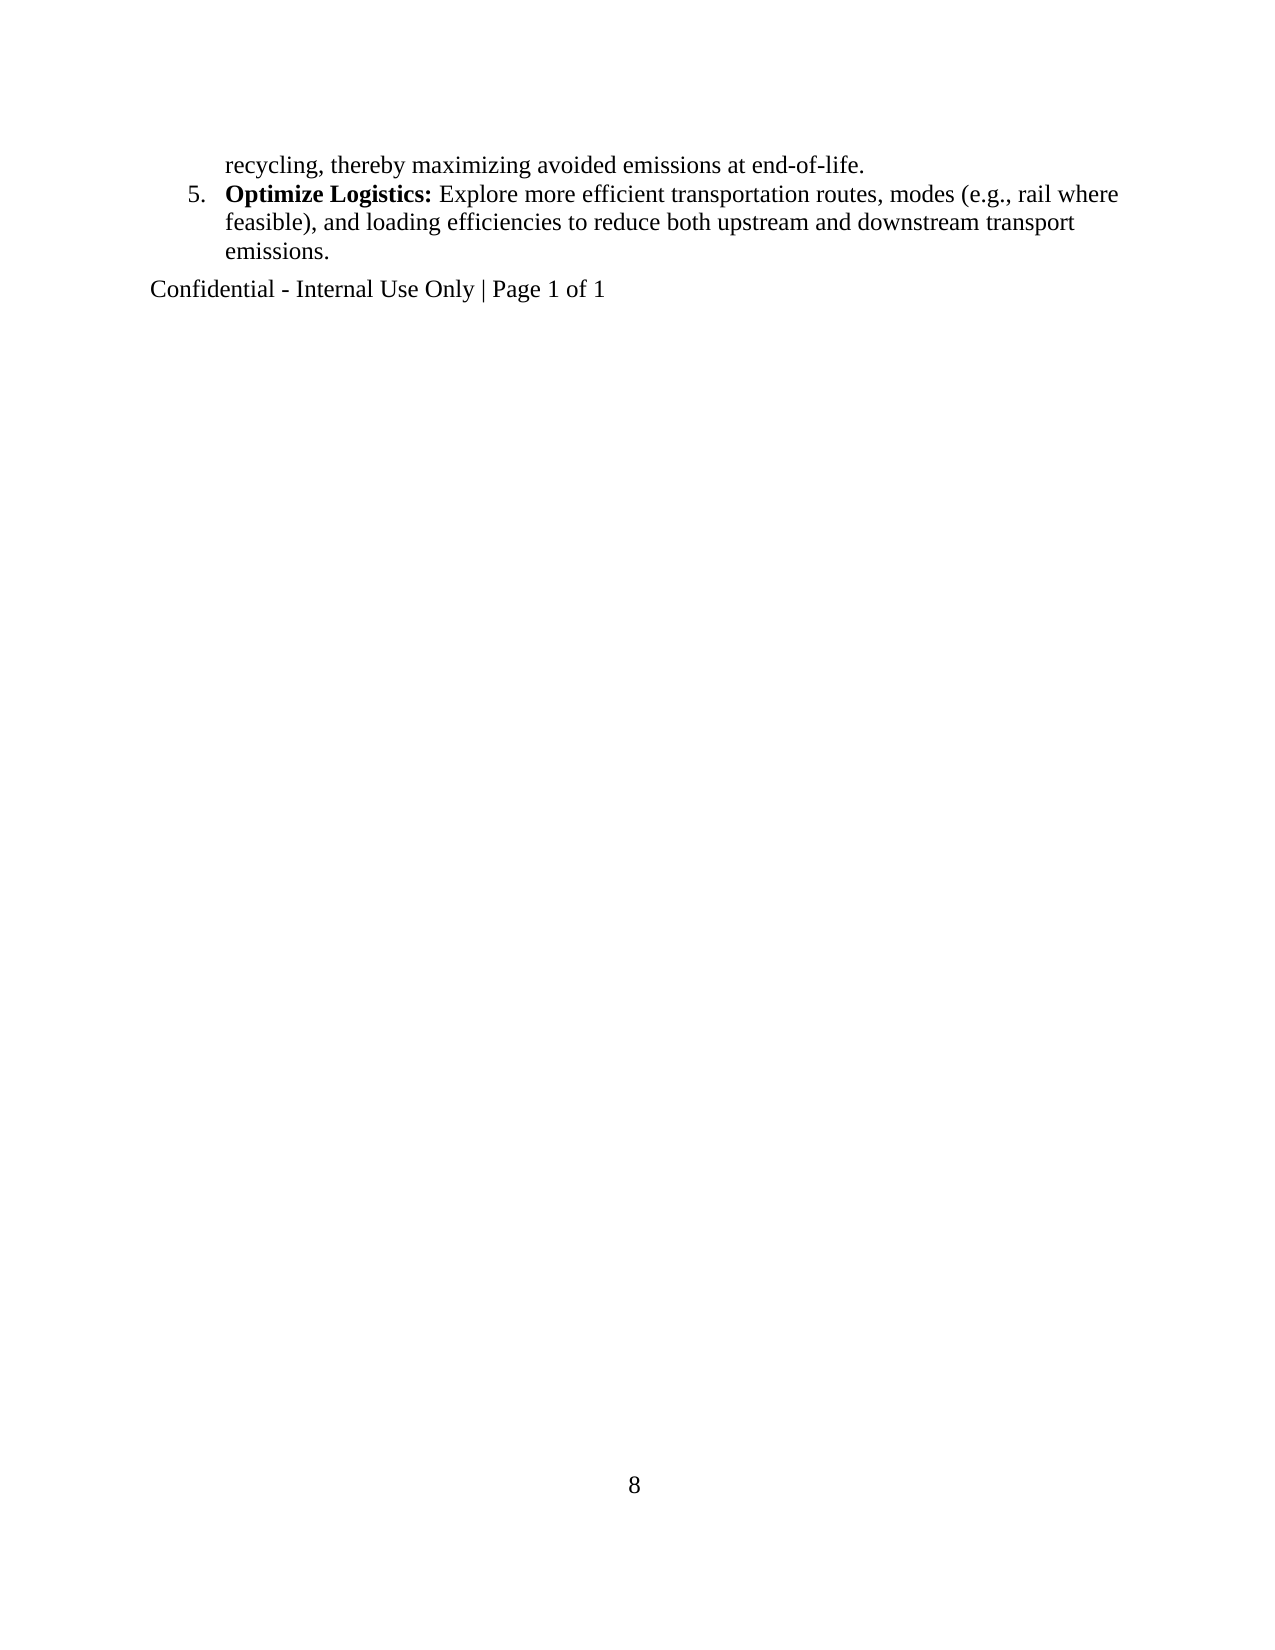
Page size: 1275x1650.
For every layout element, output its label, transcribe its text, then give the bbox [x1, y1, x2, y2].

text Confidential - Internal Use Only | Page 1 of 1 [150, 274, 1125, 303]
list recycling, thereby maximizing avoided emissions at end-of-life. [187, 150, 1125, 179]
list Optimize Logistics: Explore more efficient transportation routes, modes (e.g., rail where feasible), and loading efficiencies to reduce both upstream and downstream transport emissions. [187, 179, 1125, 265]
